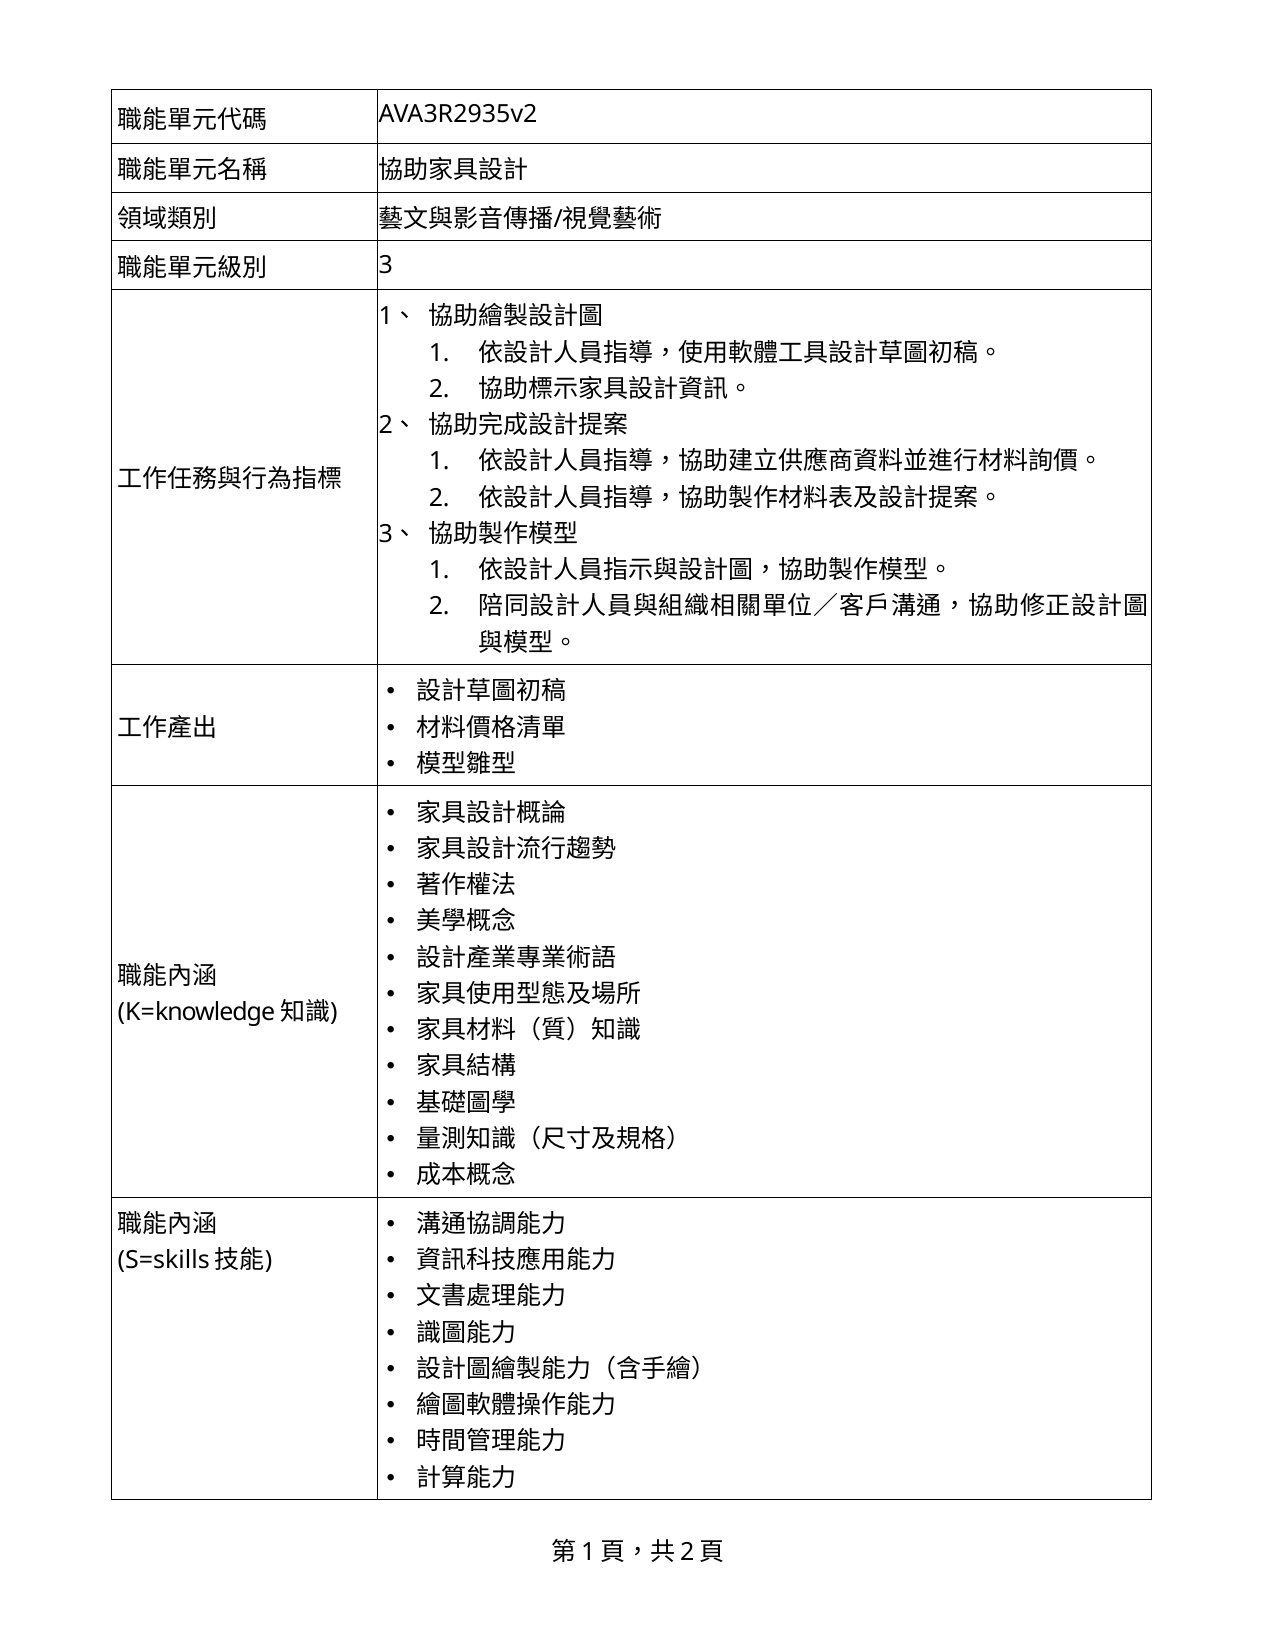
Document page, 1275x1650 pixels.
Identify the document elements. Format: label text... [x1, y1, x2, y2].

table_cell 領域類別 [112, 193, 377, 240]
table_cell 職能單元級別 [112, 241, 377, 289]
table_header AVA3R2935v2 [378, 90, 1151, 143]
table_cell 職能內涵 (S=skills技能) [112, 1198, 377, 1499]
table_cell 協助繪製設計圖 依設計人員指導，使用軟體工具設計草圖初稿。 協助標示家具設計資訊。 協助完成設計提案 依設計人員指導，協助建立供應商資料並進行材料詢價。 依設計人員指導，協助製作材料表及設計提案。 協助製作模型 依設計人員指示與設計圖，協助製作模型。 陪同設計人員與組織相關單位／客戶溝通，協助修正設計圖與模型。 [378, 290, 1151, 664]
table_cell 設計草圖初稿 材料價格清單 模型雛型 [378, 665, 1151, 785]
table_header 職能單元代碼 [112, 90, 377, 143]
table_cell 職能內涵 (K=knowledge知識) [112, 786, 377, 1197]
table_cell 藝文與影音傳播/視覺藝術 [378, 193, 1151, 240]
table_cell 協助家具設計 [378, 144, 1151, 192]
table_cell 工作任務與行為指標 [112, 290, 377, 664]
table_cell 工作產出 [112, 665, 377, 785]
table_cell 3 [378, 241, 1151, 289]
table_cell 溝通協調能力 資訊科技應用能力 文書處理能力 識圖能力 設計圖繪製能力（含手繪） 繪圖軟體操作能力 時間管理能力 計算能力 詢價能力 模型製作能力 [378, 1198, 1151, 1499]
table_cell 家具設計概論 家具設計流行趨勢 著作權法 美學概念 設計產業專業術語 家具使用型態及場所 家具材料（質）知識 家具結構 基礎圖學 量測知識（尺寸及規格） 成本概念 [378, 786, 1151, 1197]
table_cell 職能單元名稱 [112, 144, 377, 192]
